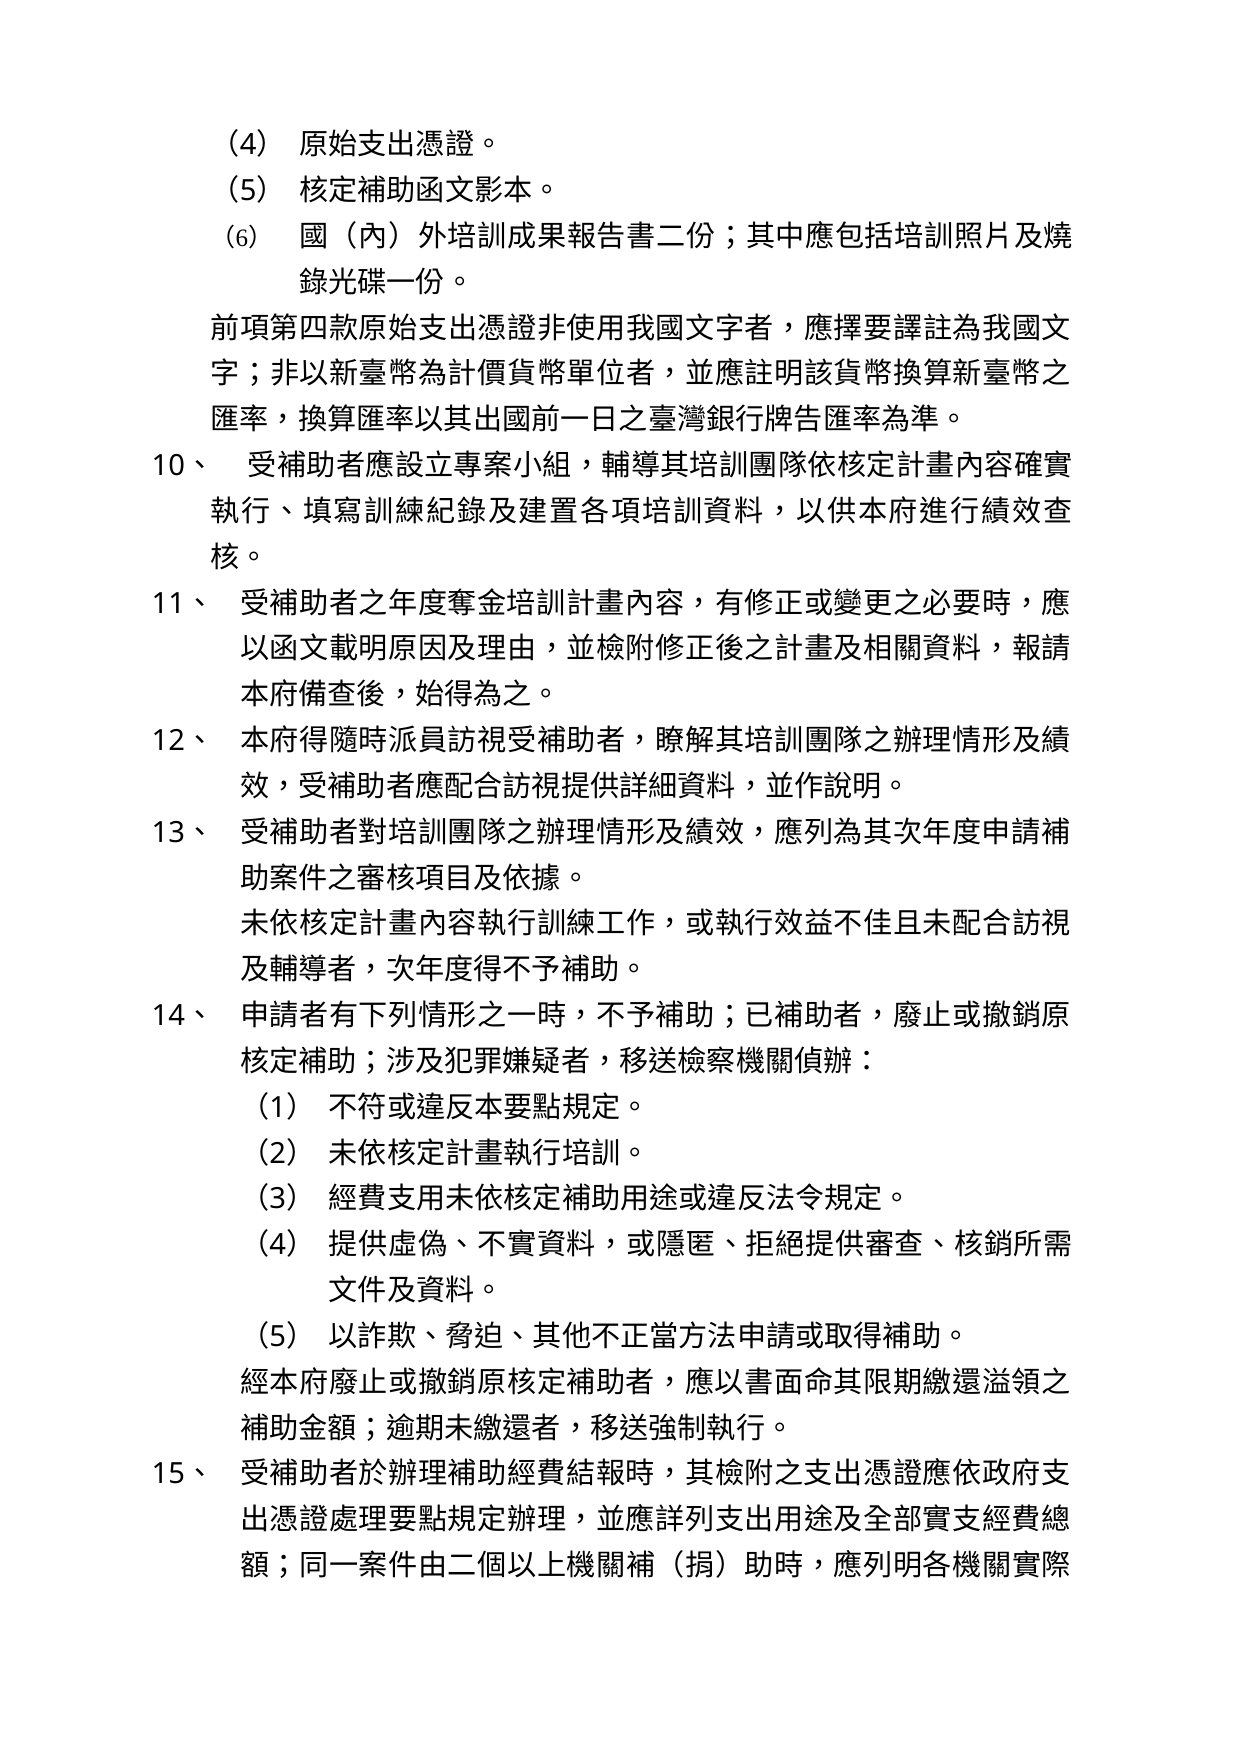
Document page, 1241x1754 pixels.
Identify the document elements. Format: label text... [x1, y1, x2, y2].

table_cell 申請者有下列情形之一時，不予補助；已補助者，廢止或撤銷原核定補助；涉及犯罪嫌疑者，移送檢察機關偵辦： 不符或違反本要點規定。 未依核定計畫執行培訓。 經費支用未依核定補助用途或違反法令規定。 提供虛偽、不實資料，或隱匿、拒絕提供審查、核銷所需文件及資料。 以詐欺、脅迫、其他不正當方法申請或取得補助。 經本府廢止或撤銷原核定補助者，應以書面命其限期繳還溢領之補助金額；逾期未繳還者，移送強制執行。 [136, 989, 1084, 1447]
table_cell 受補助者之年度奪金培訓計畫內容，有修正或變更之必要時，應以函文載明原因及理由，並檢附修正後之計畫及相關資料，報請本府備查後，始得為之。 [136, 576, 1084, 714]
table_cell 受補助者對培訓團隊之辦理情形及績效，應列為其次年度申請補助案件之審核項目及依據。 未依核定計畫內容執行訓練工作，或執行效益不佳且未配合訪視及輔導者，次年度得不予補助。 [136, 806, 1084, 989]
table_cell 受補助者應於本府核定補助之當年度完成培訓工作，並於該年度十月底前，檢具下列文件及資料，送本府體育局辦理核銷及核撥補助款： 領據。 支出憑證簿。 經費概算及收支結算表。 原始支出憑證。 核定補助函文影本。 國（內）外培訓成果報告書二份；其中應包括培訓照片及燒錄光碟一份。 前項第四款原始支出憑證非使用我國文字者，應擇要譯註為我國文字；非以新臺幣為計價貨幣單位者，並應註明該貨幣換算新臺幣之匯率，換算匯率以其出國前一日之臺灣銀行牌告匯率為準。 [136, 118, 1084, 439]
table_cell 受補助者應設立專案小組，輔導其培訓團隊依核定計畫內容確實執行、填寫訓練紀錄及建置各項培訓資料，以供本府進行績效查核。 [136, 439, 1084, 576]
table_cell 受補助者於辦理補助經費結報時，其檢附之支出憑證應依政府支出憑證處理要點規定辦理，並應詳列支出用途及全部實支經費總額；同一案件由二個以上機關補（捐）助時，應列明各機關實際 [136, 1447, 1084, 1585]
table_cell 本府得隨時派員訪視受補助者，瞭解其培訓團隊之辦理情形及績效，受補助者應配合訪視提供詳細資料，並作說明。 [136, 714, 1084, 806]
